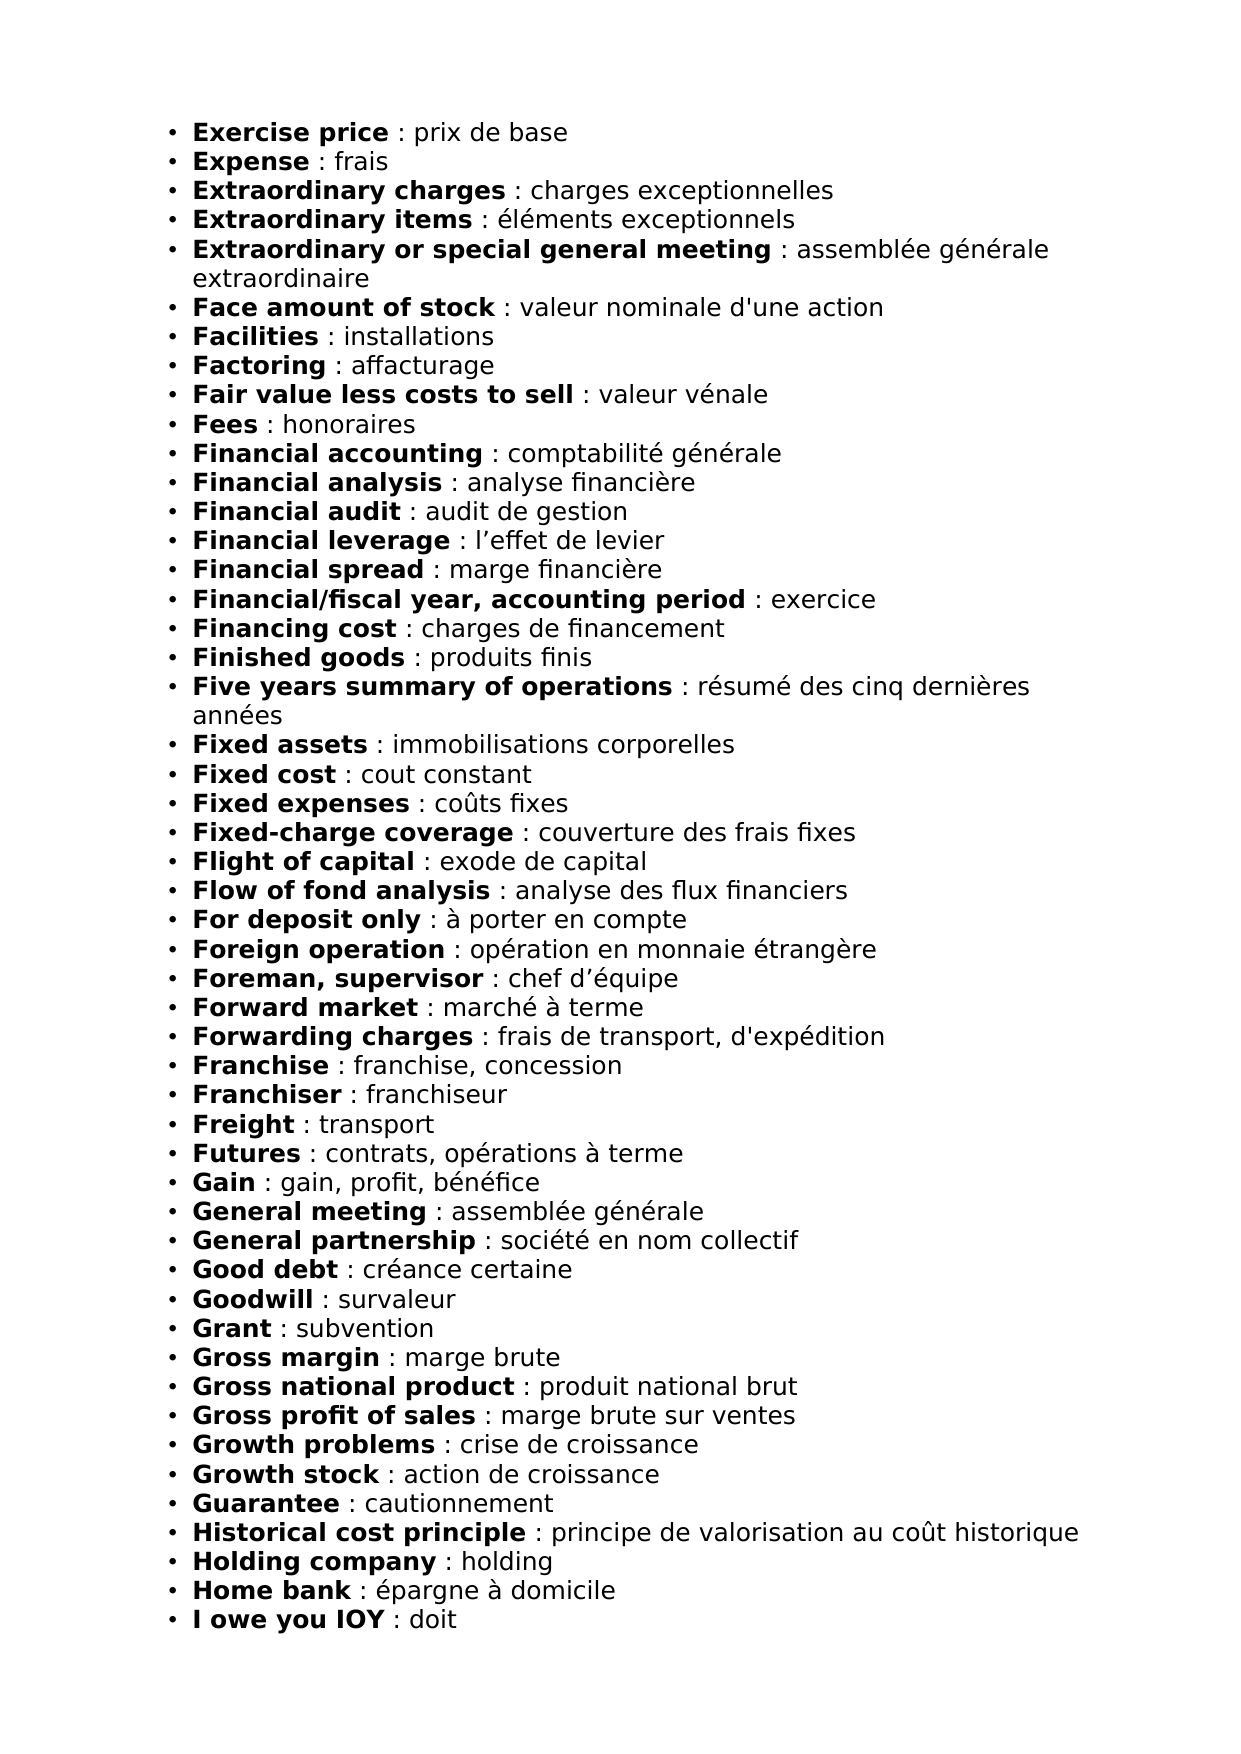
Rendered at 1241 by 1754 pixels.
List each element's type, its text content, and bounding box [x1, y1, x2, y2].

list Financial accounting : comptabilité générale [177, 439, 1122, 468]
list Guarantee : cautionnement [177, 1489, 1122, 1518]
list Holding company : holding [177, 1547, 1122, 1576]
list Gross margin : marge brute [177, 1343, 1122, 1372]
list Freight : transport [177, 1110, 1122, 1139]
list Financial leverage : l’effet de levier [177, 526, 1122, 556]
list Goodwill : survaleur [177, 1285, 1122, 1314]
list Flow of fond analysis : analyse des flux financiers [177, 876, 1122, 906]
list Financial analysis : analyse financière [177, 468, 1122, 497]
list Forward market : marché à terme [177, 993, 1122, 1022]
list Grant : subvention [177, 1314, 1122, 1343]
list Gross national product : produit national brut [177, 1372, 1122, 1401]
list Franchiser : franchiseur [177, 1081, 1122, 1110]
list Fees : honoraires [177, 410, 1122, 439]
list Facilities : installations [177, 322, 1122, 351]
list Fixed assets : immobilisations corporelles [177, 731, 1122, 760]
list Financial/fiscal year, accounting period : exercice [177, 585, 1122, 614]
list Face amount of stock : valeur nominale d'une action [177, 293, 1122, 322]
list Financial audit : audit de gestion [177, 497, 1122, 526]
list Good debt : créance certaine [177, 1256, 1122, 1285]
list Growth problems : crise de croissance [177, 1431, 1122, 1460]
list Fixed-charge coverage : couverture des frais fixes [177, 818, 1122, 847]
list Foreign operation : opération en monnaie étrangère [177, 935, 1122, 964]
list Factoring : affacturage [177, 351, 1122, 381]
list Forwarding charges : frais de transport, d'expédition [177, 1022, 1122, 1051]
list Five years summary of operations : résumé des cinq dernières années [177, 672, 1122, 731]
list Financing cost : charges de financement [177, 614, 1122, 643]
list Foreman, supervisor : chef d’équipe [177, 964, 1122, 993]
list Extraordinary items : éléments exceptionnels [177, 206, 1122, 235]
list General meeting : assemblée générale [177, 1197, 1122, 1226]
list Growth stock : action de croissance [177, 1460, 1122, 1489]
list Fixed cost : cout constant [177, 760, 1122, 789]
list Franchise : franchise, concession [177, 1051, 1122, 1081]
list Extraordinary or special general meeting : assemblée générale extraordinaire [177, 235, 1122, 293]
list Fair value less costs to sell : valeur vénale [177, 381, 1122, 410]
list Flight of capital : exode de capital [177, 847, 1122, 876]
list For deposit only : à porter en compte [177, 906, 1122, 935]
list Gain : gain, profit, bénéfice [177, 1168, 1122, 1197]
list Expense : frais [177, 147, 1122, 176]
list Historical cost principle : principe de valorisation au coût historique [177, 1518, 1122, 1547]
list Futures : contrats, opérations à terme [177, 1139, 1122, 1168]
list Finished goods : produits finis [177, 643, 1122, 672]
list Exercise price : prix de base [177, 118, 1122, 147]
list General partnership : société en nom collectif [177, 1226, 1122, 1256]
list Fixed expenses : coûts fixes [177, 789, 1122, 818]
list Financial spread : marge financière [177, 556, 1122, 585]
list I owe you IOY : doit [177, 1606, 1122, 1635]
list Gross profit of sales : marge brute sur ventes [177, 1401, 1122, 1431]
list Extraordinary charges : charges exceptionnelles [177, 176, 1122, 206]
list Home bank : épargne à domicile [177, 1576, 1122, 1606]
